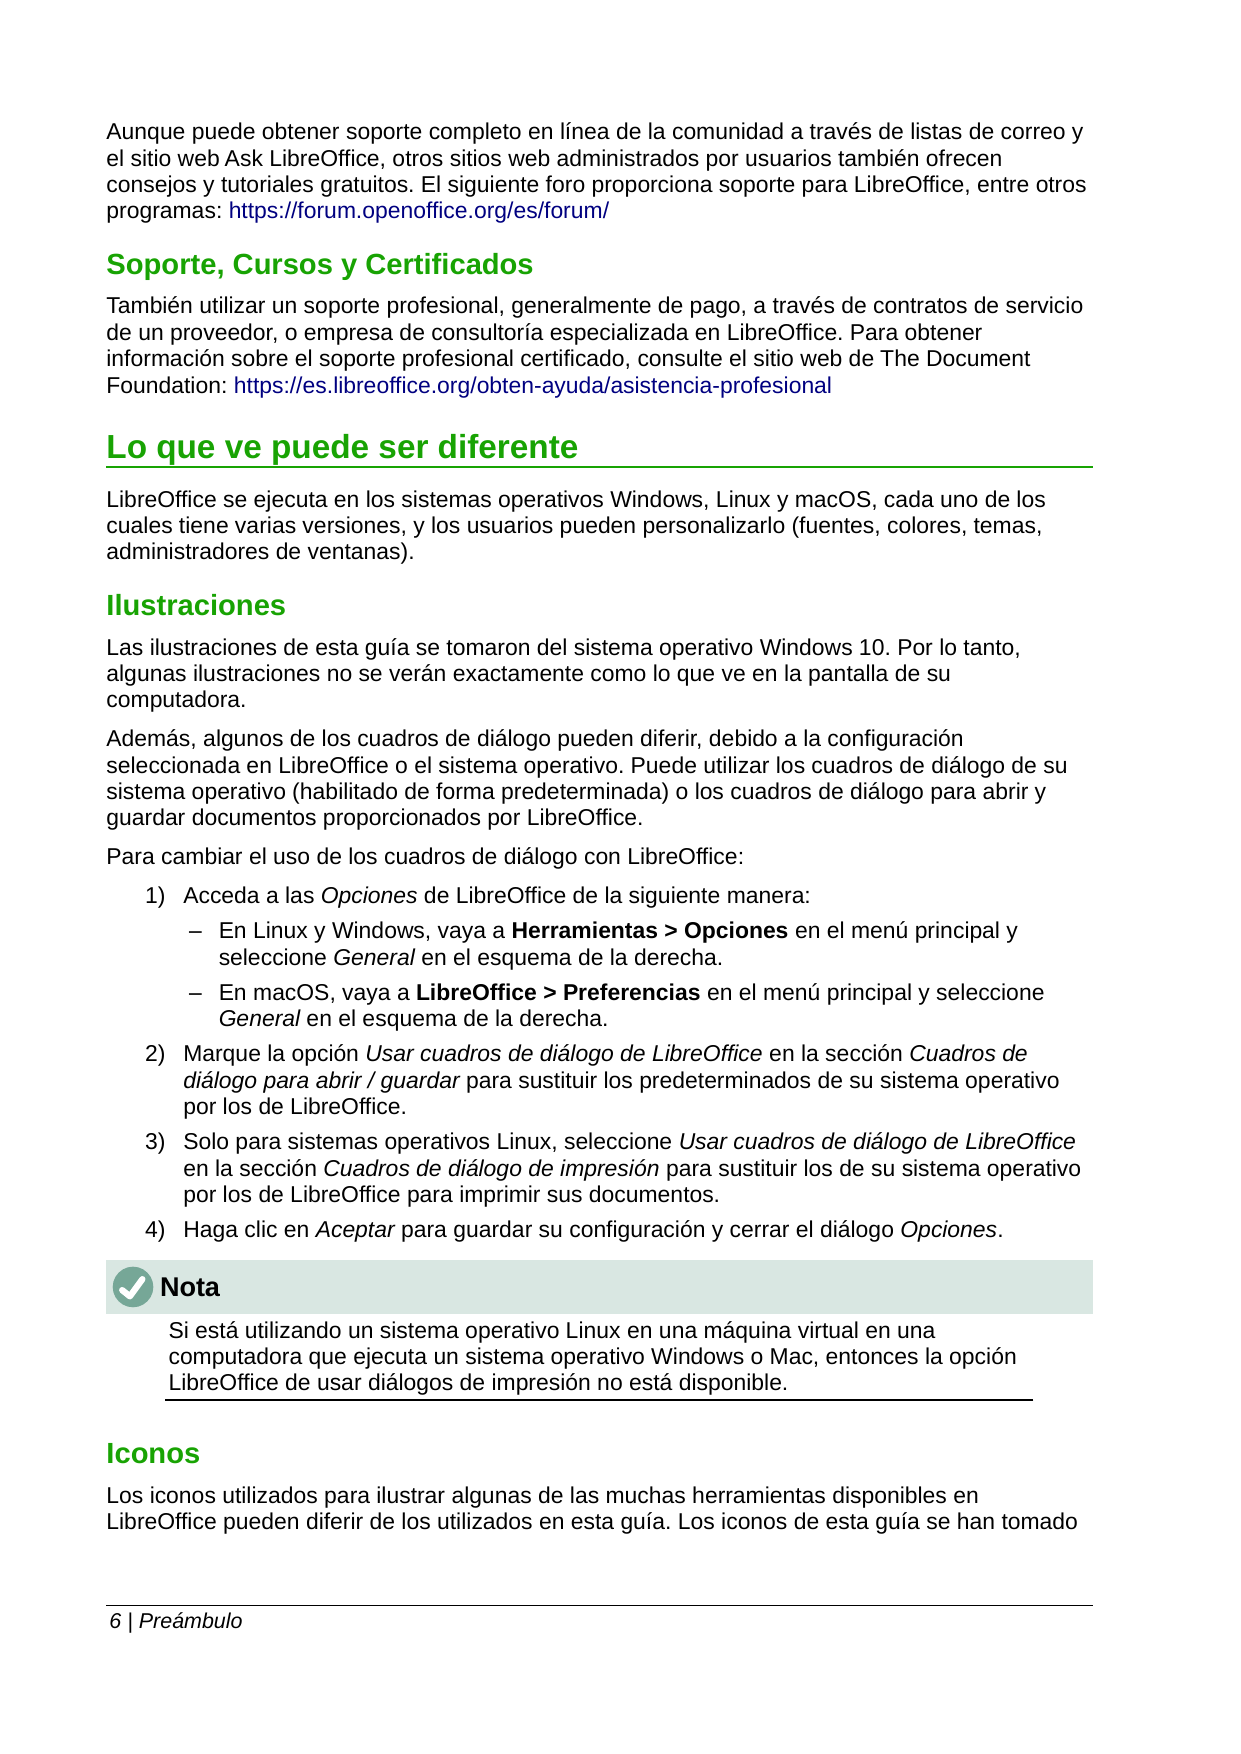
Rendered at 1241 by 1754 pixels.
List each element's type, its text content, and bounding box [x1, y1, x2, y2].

text LibreOffice se ejecuta en los sistemas operativos Windows, Linux y macOS, cada uno de los cuales tiene varias versiones, y los usuarios pueden personalizarlo (fuentes, colores, temas, administradores de ventanas). [106, 486, 1093, 565]
list Marque la opción Usar cuadros de diálogo de LibreOffice en la sección Cuadros de diálogo para abrir / guardar para sustituir los predeterminados de su sistema operativo por los de LibreOffice. [165, 1040, 1093, 1119]
text Aunque puede obtener soporte completo en línea de la comunidad a través de listas de correo y el sitio web Ask LibreOffice, otros sitios web administrados por usuarios también ofrecen consejos y tutoriales gratuitos. El siguiente foro proporciona soporte para LibreOffice, entre otros programas: https://forum.openoffice.org/es/forum/ [106, 118, 1093, 223]
subtitle Lo que ve puede ser diferente [106, 427, 1093, 466]
subtitle Soporte, Cursos y Certificados [106, 247, 1093, 281]
list En macOS, vaya a LibreOffice > Preferencias en el menú principal y seleccione General en el esquema de la derecha. [189, 979, 1093, 1031]
text Los iconos utilizados para ilustrar algunas de las muchas herramientas disponibles en LibreOffice pueden diferir de los utilizados en esta guía. Los iconos de esta guía se han tomado [106, 1482, 1093, 1534]
text También utilizar un soporte profesional, generalmente de pago, a través de contratos de servicio de un proveedor, o empresa de consultoría especializada en LibreOffice. Para obtener información sobre el soporte profesional certificado, consulte el sitio web de The Document Foundation: https://es.libreoffice.org/obten-ayuda/asistencia-profesional [106, 292, 1093, 398]
list Haga clic en Aceptar para guardar su configuración y cerrar el diálogo Opciones. [165, 1216, 1093, 1242]
text Además, algunos de los cuadros de diálogo pueden diferir, debido a la configuración seleccionada en LibreOffice o el sistema operativo. Puede utilizar los cuadros de diálogo de su sistema operativo (habilitado de forma predeterminada) o los cuadros de diálogo para abrir y guardar documentos proporcionados por LibreOffice. [106, 725, 1093, 831]
subtitle Ilustraciones [106, 588, 1093, 622]
list En Linux y Windows, vaya a Herramientas > Opciones en el menú principal y seleccione General en el esquema de la derecha. [189, 917, 1093, 970]
text Si está utilizando un sistema operativo Linux en una máquina virtual en una computadora que ejecuta un sistema operativo Windows o Mac, entonces la opción LibreOffice de usar diálogos de impresión no está disponible. [165, 1314, 1033, 1399]
list Acceda a las Opciones de LibreOffice de la siguiente manera: [165, 882, 1093, 908]
text Las ilustraciones de esta guía se tomaron del sistema operativo Windows 10. Por lo tanto, algunas ilustraciones no se verán exactamente como lo que ve en la pantalla de su computadora. [106, 634, 1093, 713]
subtitle Nota [106, 1260, 1093, 1314]
text Para cambiar el uso de los cuadros de diálogo con LibreOffice: [106, 843, 1093, 869]
list Solo para sistemas operativos Linux, seleccione Usar cuadros de diálogo de LibreOffice en la sección Cuadros de diálogo de impresión para sustituir los de su sistema operativo por los de LibreOffice para imprimir sus documentos. [165, 1128, 1093, 1207]
subtitle Iconos [106, 1436, 1093, 1470]
